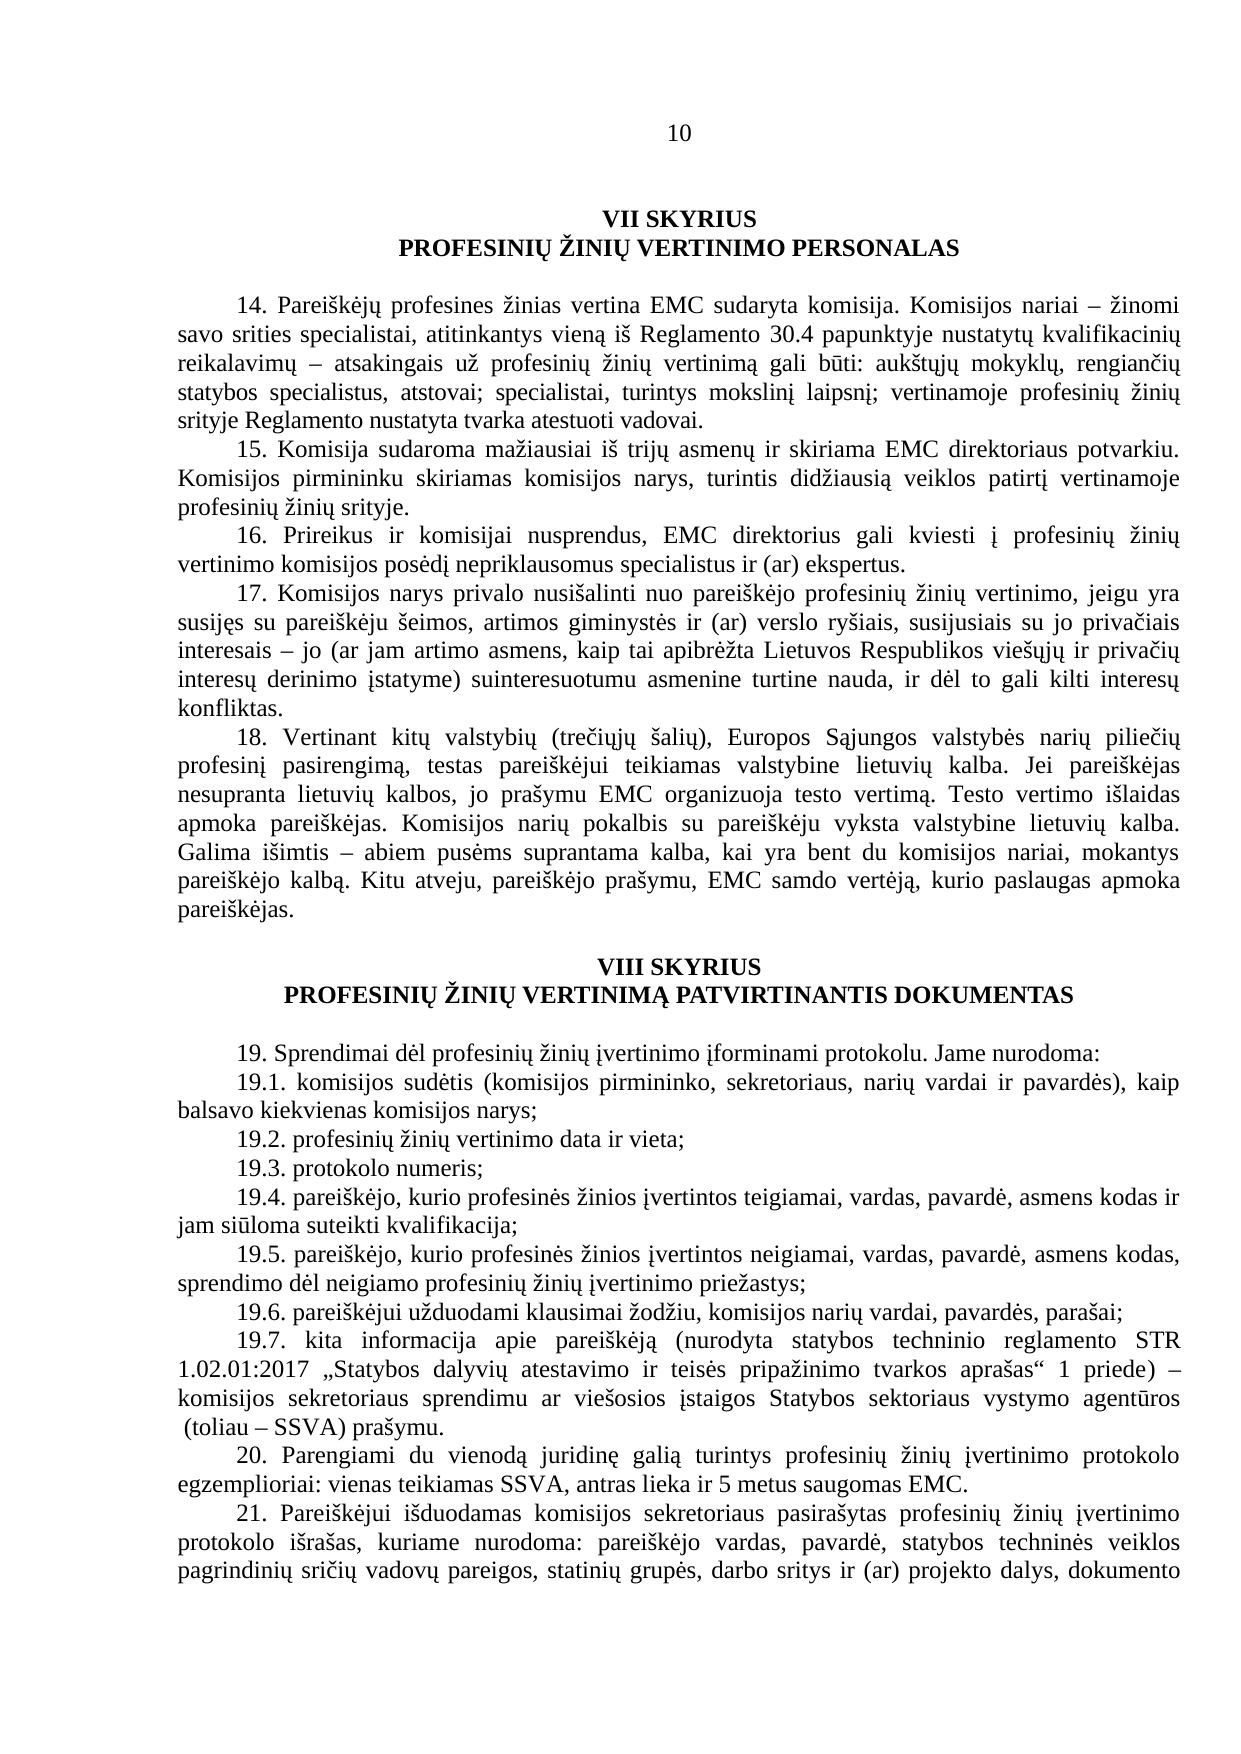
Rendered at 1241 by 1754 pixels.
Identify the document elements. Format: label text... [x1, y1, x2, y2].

text 19. Sprendimai dėl profesinių žinių įvertinimo įforminami protokolu. Jame nurodoma: [177, 1038, 1181, 1067]
text 19.6. pareiškėjui užduodami klausimai žodžiu, komisijos narių vardai, pavardės, parašai; [177, 1297, 1181, 1326]
text 19.4. pareiškėjo, kurio profesinės žinios įvertintos teigiamai, vardas, pavardė, asmens kodas ir jam siūloma suteikti kvalifikacija; [177, 1182, 1181, 1239]
text 16. Prireikus ir komisijai nusprendus, EMC direktorius gali kviesti į profesinių žinių vertinimo komisijos posėdį nepriklausomus specialistus ir (ar) ekspertus. [177, 521, 1181, 578]
text VIII SKYRIUS [177, 952, 1181, 981]
text PROFESINIŲ ŽINIŲ VERTINIMO PERSONALAS [177, 233, 1181, 262]
text 17. Komisijos narys privalo nusišalinti nuo pareiškėjo profesinių žinių vertinimo, jeigu yra susijęs su pareiškėju šeimos, artimos giminystės ir (ar) verslo ryšiais, susijusiais su jo privačiais interesais – jo (ar jam artimo asmens, kaip tai apibrėžta Lietuvos Respublikos viešųjų ir privačių interesų derinimo įstatyme) suinteresuotumu asmenine turtine nauda, ir dėl to gali kilti interesų konfliktas. [177, 578, 1181, 722]
text 15. Komisija sudaroma mažiausiai iš trijų asmenų ir skiriama EMC direktoriaus potvarkiu. Komisijos pirmininku skiriamas komisijos narys, turintis didžiausią veiklos patirtį vertinamoje profesinių žinių srityje. [177, 434, 1181, 521]
text 19.5. pareiškėjo, kurio profesinės žinios įvertintos neigiamai, vardas, pavardė, asmens kodas, sprendimo dėl neigiamo profesinių žinių įvertinimo priežastys; [177, 1239, 1181, 1297]
text 20. Parengiami du vienodą juridinę galią turintys profesinių žinių įvertinimo protokolo egzemplioriai: vienas teikiamas SSVA, antras lieka ir 5 metus saugomas EMC. [177, 1441, 1181, 1498]
text 18. Vertinant kitų valstybių (trečiųjų šalių), Europos Sąjungos valstybės narių piliečių profesinį pasirengimą, testas pareiškėjui teikiamas valstybine lietuvių kalba. Jei pareiškėjas nesupranta lietuvių kalbos, jo prašymu EMC organizuoja testo vertimą. Testo vertimo išlaidas apmoka pareiškėjas. Komisijos narių pokalbis su pareiškėju vyksta valstybine lietuvių kalba. Galima išimtis – abiem pusėms suprantama kalba, kai yra bent du komisijos nariai, mokantys pareiškėjo kalbą. Kitu atveju, pareiškėjo prašymu, EMC samdo vertėją, kurio paslaugas apmoka pareiškėjas. [177, 722, 1181, 923]
text 21. Pareiškėjui išduodamas komisijos sekretoriaus pasirašytas profesinių žinių įvertinimo protokolo išrašas, kuriame nurodoma: pareiškėjo vardas, pavardė, statybos techninės veiklos pagrindinių sričių vadovų pareigos, statinių grupės, darbo sritys ir (ar) projekto dalys, dokumento [177, 1498, 1181, 1584]
text 19.3. protokolo numeris; [177, 1153, 1181, 1182]
text 19.1. komisijos sudėtis (komisijos pirmininko, sekretoriaus, narių vardai ir pavardės), kaip balsavo kiekvienas komisijos narys; [177, 1067, 1181, 1124]
text VII SKYRIUS [177, 204, 1181, 233]
text 19.7. kita informacija apie pareiškėją (nurodyta statybos techninio reglamento STR 1.02.01:2017 „Statybos dalyvių atestavimo ir teisės pripažinimo tvarkos aprašas“ 1 priede) – komisijos sekretoriaus sprendimu ar viešosios įstaigos Statybos sektoriaus vystymo agentūros (toliau – SSVA) prašymu. [177, 1326, 1181, 1441]
text 19.2. profesinių žinių vertinimo data ir vieta; [177, 1124, 1181, 1153]
text 14. Pareiškėjų profesines žinias vertina EMC sudaryta komisija. Komisijos nariai – žinomi savo srities specialistai, atitinkantys vieną iš Reglamento 30.4 papunktyje nustatytų kvalifikacinių reikalavimų – atsakingais už profesinių žinių vertinimą gali būti: aukštųjų mokyklų, rengiančių statybos specialistus, atstovai; specialistai, turintys mokslinį laipsnį; vertinamoje profesinių žinių srityje Reglamento nustatyta tvarka atestuoti vadovai. [177, 291, 1181, 434]
text PROFESINIŲ ŽINIŲ VERTINIMĄ PATVIRTINANTIS DOKUMENTAS [177, 981, 1181, 1009]
